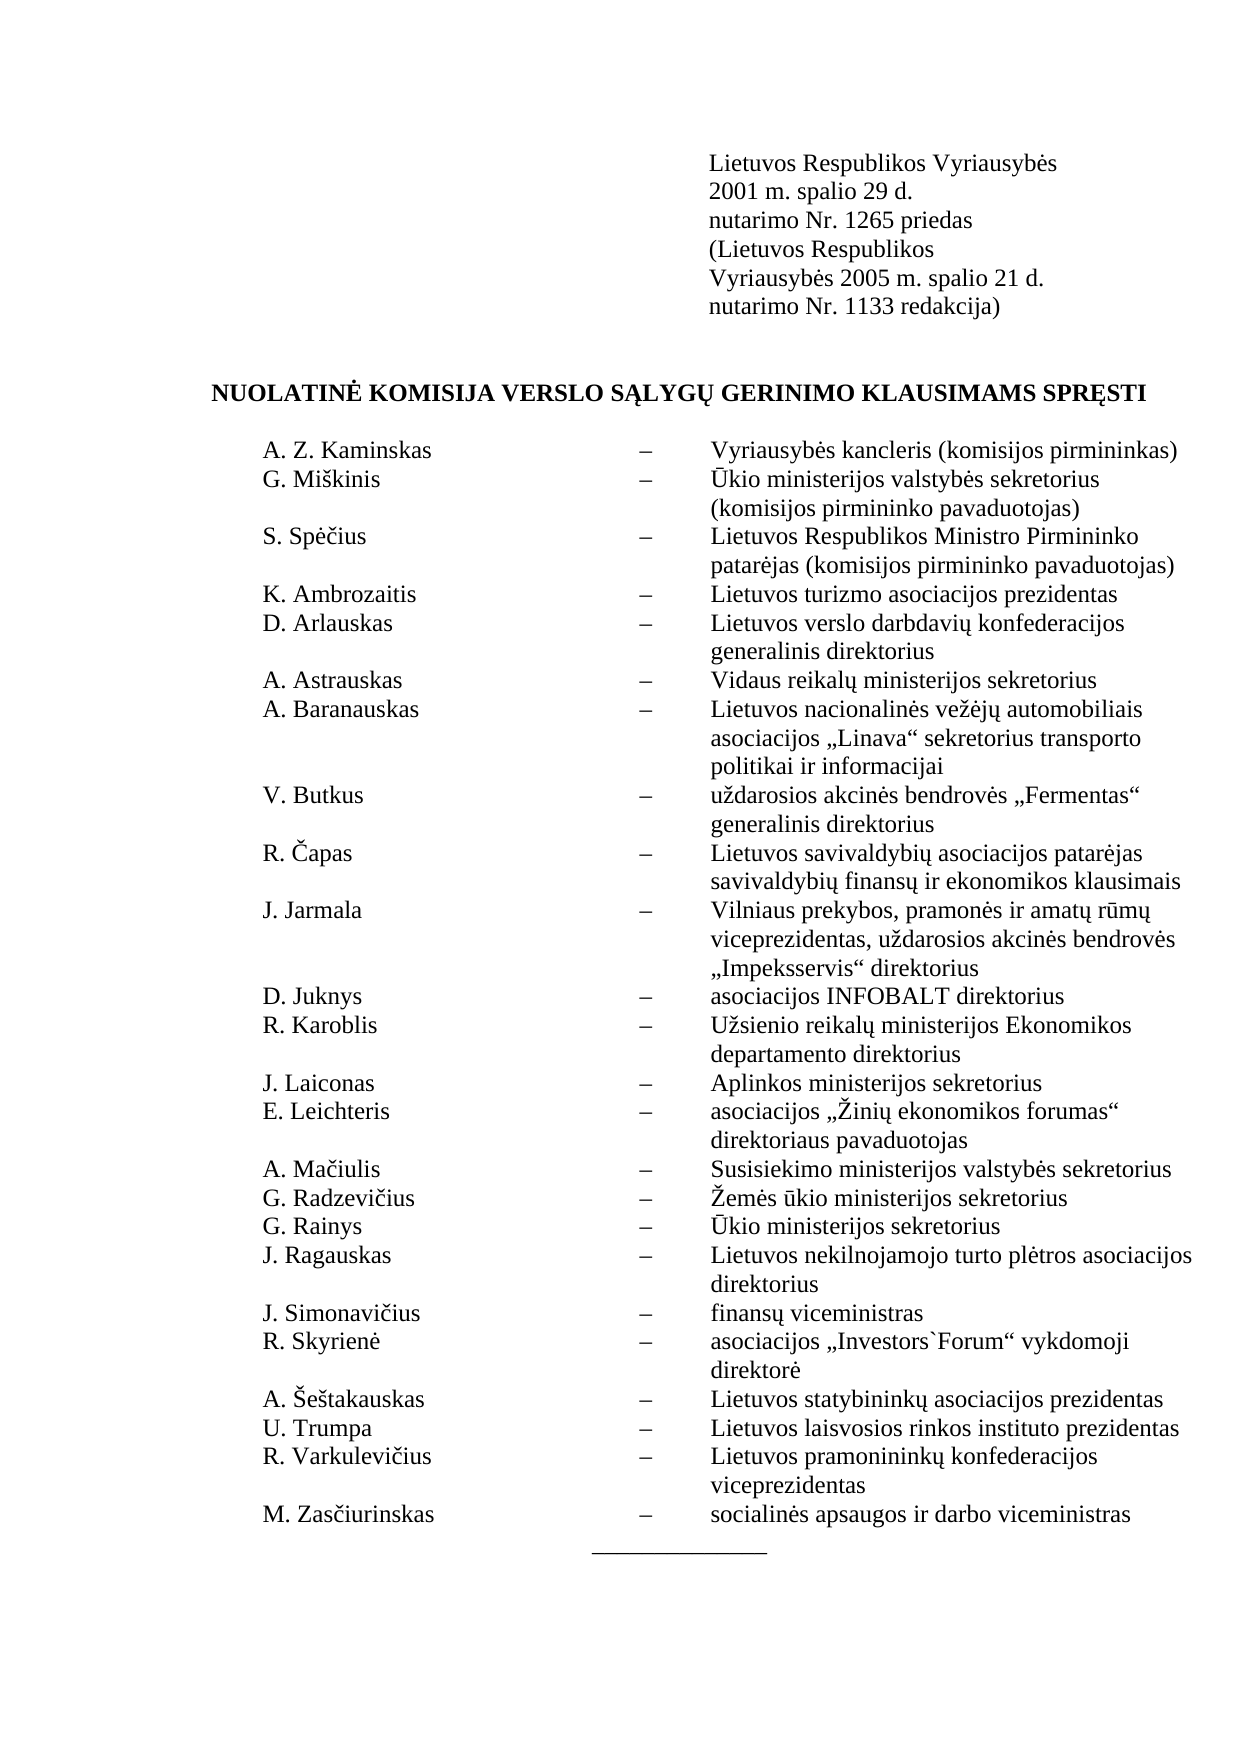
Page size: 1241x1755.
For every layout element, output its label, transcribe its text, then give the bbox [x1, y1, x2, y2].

table_cell Vidaus reikalų ministerijos sekretorius [699, 665, 1204, 694]
table_cell A. Mačiulis [177, 1154, 622, 1183]
table_cell J. Jarmala [177, 895, 622, 981]
table_cell K. Ambrozaitis [177, 579, 622, 608]
table_cell – [622, 895, 699, 981]
table_cell Susisiekimo ministerijos valstybės sekretorius [699, 1154, 1204, 1183]
table_cell Lietuvos nacionalinės vežėjų automobiliais asociacijos „Linava“ sekretorius transporto politikai ir informacijai [699, 694, 1204, 780]
table_cell – [622, 665, 699, 694]
text nutarimo Nr. 1265 priedas [177, 205, 1181, 234]
table_cell – [622, 694, 699, 780]
text NUOLATINĖ KOMISIJA VERSLO SĄLYGŲ GERINIMO KLAUSIMAMS SPRĘSTI [177, 378, 1181, 406]
table_cell R. Varkulevičius [177, 1441, 622, 1499]
table_cell Aplinkos ministerijos sekretorius [699, 1068, 1204, 1096]
table_header Vyriausybės kancleris (komisijos pirmininkas) [699, 435, 1204, 464]
text ______________ [177, 1528, 1181, 1556]
table_cell S. Spėčius [177, 521, 622, 579]
table_cell A. Šeštakauskas [177, 1384, 622, 1413]
table_cell – [622, 521, 699, 579]
table_cell – [622, 1441, 699, 1499]
table_cell M. Zasčiurinskas [177, 1499, 622, 1528]
table_cell – [622, 1010, 699, 1068]
table_cell asociacijos INFOBALT direktorius [699, 981, 1204, 1010]
table_cell – [622, 838, 699, 895]
table_cell J. Simonavičius [177, 1298, 622, 1326]
table_cell – [622, 1413, 699, 1441]
table_cell A. Baranauskas [177, 694, 622, 780]
table_cell Žemės ūkio ministerijos sekretorius [699, 1183, 1204, 1211]
table_cell E. Leichteris [177, 1096, 622, 1154]
table_cell Ūkio ministerijos valstybės sekretorius (komisijos pirmininko pavaduotojas) [699, 464, 1204, 521]
table_cell – [622, 981, 699, 1010]
table_cell – [622, 608, 699, 665]
table_cell Lietuvos turizmo asociacijos prezidentas [699, 579, 1204, 608]
table_cell G. Radzevičius [177, 1183, 622, 1211]
table_cell – [622, 1096, 699, 1154]
table_header – [622, 435, 699, 464]
text Vyriausybės 2005 m. spalio 21 d. [177, 263, 1181, 291]
table_cell asociacijos „Investors`Forum“ vykdomoji direktorė [699, 1326, 1204, 1384]
table_cell – [622, 1211, 699, 1240]
table_cell finansų viceministras [699, 1298, 1204, 1326]
text nutarimo Nr. 1133 redakcija) [177, 291, 1181, 320]
table_cell R. Karoblis [177, 1010, 622, 1068]
table_cell G. Miškinis [177, 464, 622, 521]
text Lietuvos Respublikos Vyriausybės [177, 148, 1181, 176]
table_cell Vilniaus prekybos, pramonės ir amatų rūmų viceprezidentas, uždarosios akcinės bendrovės „Impeksservis“ direktorius [699, 895, 1204, 981]
table_cell J. Ragauskas [177, 1240, 622, 1298]
text 2001 m. spalio 29 d. [177, 176, 1181, 205]
text (Lietuvos Respublikos [177, 234, 1181, 263]
table_cell – [622, 1183, 699, 1211]
table_cell D. Juknys [177, 981, 622, 1010]
table_header A. Z. Kaminskas [177, 435, 622, 464]
table_cell – [622, 579, 699, 608]
table_cell socialinės apsaugos ir darbo viceministras [699, 1499, 1204, 1528]
table_cell – [622, 1499, 699, 1528]
table_cell – [622, 464, 699, 521]
table_cell G. Rainys [177, 1211, 622, 1240]
table_cell – [622, 780, 699, 838]
table_cell D. Arlauskas [177, 608, 622, 665]
table_cell Lietuvos Respublikos Ministro Pirmininko patarėjas (komisijos pirmininko pavaduotojas) [699, 521, 1204, 579]
table_cell Lietuvos laisvosios rinkos instituto prezidentas [699, 1413, 1204, 1441]
table_cell – [622, 1384, 699, 1413]
table_cell Lietuvos nekilnojamojo turto plėtros asociacijos direktorius [699, 1240, 1204, 1298]
table_cell – [622, 1068, 699, 1096]
table_cell uždarosios akcinės bendrovės „Fermentas“ generalinis direktorius [699, 780, 1204, 838]
table_cell Lietuvos pramonininkų konfederacijos viceprezidentas [699, 1441, 1204, 1499]
table_cell – [622, 1326, 699, 1384]
table_cell R. Skyrienė [177, 1326, 622, 1384]
table_cell Lietuvos verslo darbdavių konfederacijos generalinis direktorius [699, 608, 1204, 665]
table_cell – [622, 1298, 699, 1326]
table_cell U. Trumpa [177, 1413, 622, 1441]
table_cell Lietuvos savivaldybių asociacijos patarėjas savivaldybių finansų ir ekonomikos klausimais [699, 838, 1204, 895]
table_cell – [622, 1240, 699, 1298]
table_cell R. Čapas [177, 838, 622, 895]
table_cell Ūkio ministerijos sekretorius [699, 1211, 1204, 1240]
table_cell Užsienio reikalų ministerijos Ekonomikos departamento direktorius [699, 1010, 1204, 1068]
table_cell Lietuvos statybininkų asociacijos prezidentas [699, 1384, 1204, 1413]
table_cell asociacijos „Žinių ekonomikos forumas“ direktoriaus pavaduotojas [699, 1096, 1204, 1154]
table_cell J. Laiconas [177, 1068, 622, 1096]
table_cell A. Astrauskas [177, 665, 622, 694]
table_cell – [622, 1154, 699, 1183]
table_cell V. Butkus [177, 780, 622, 838]
